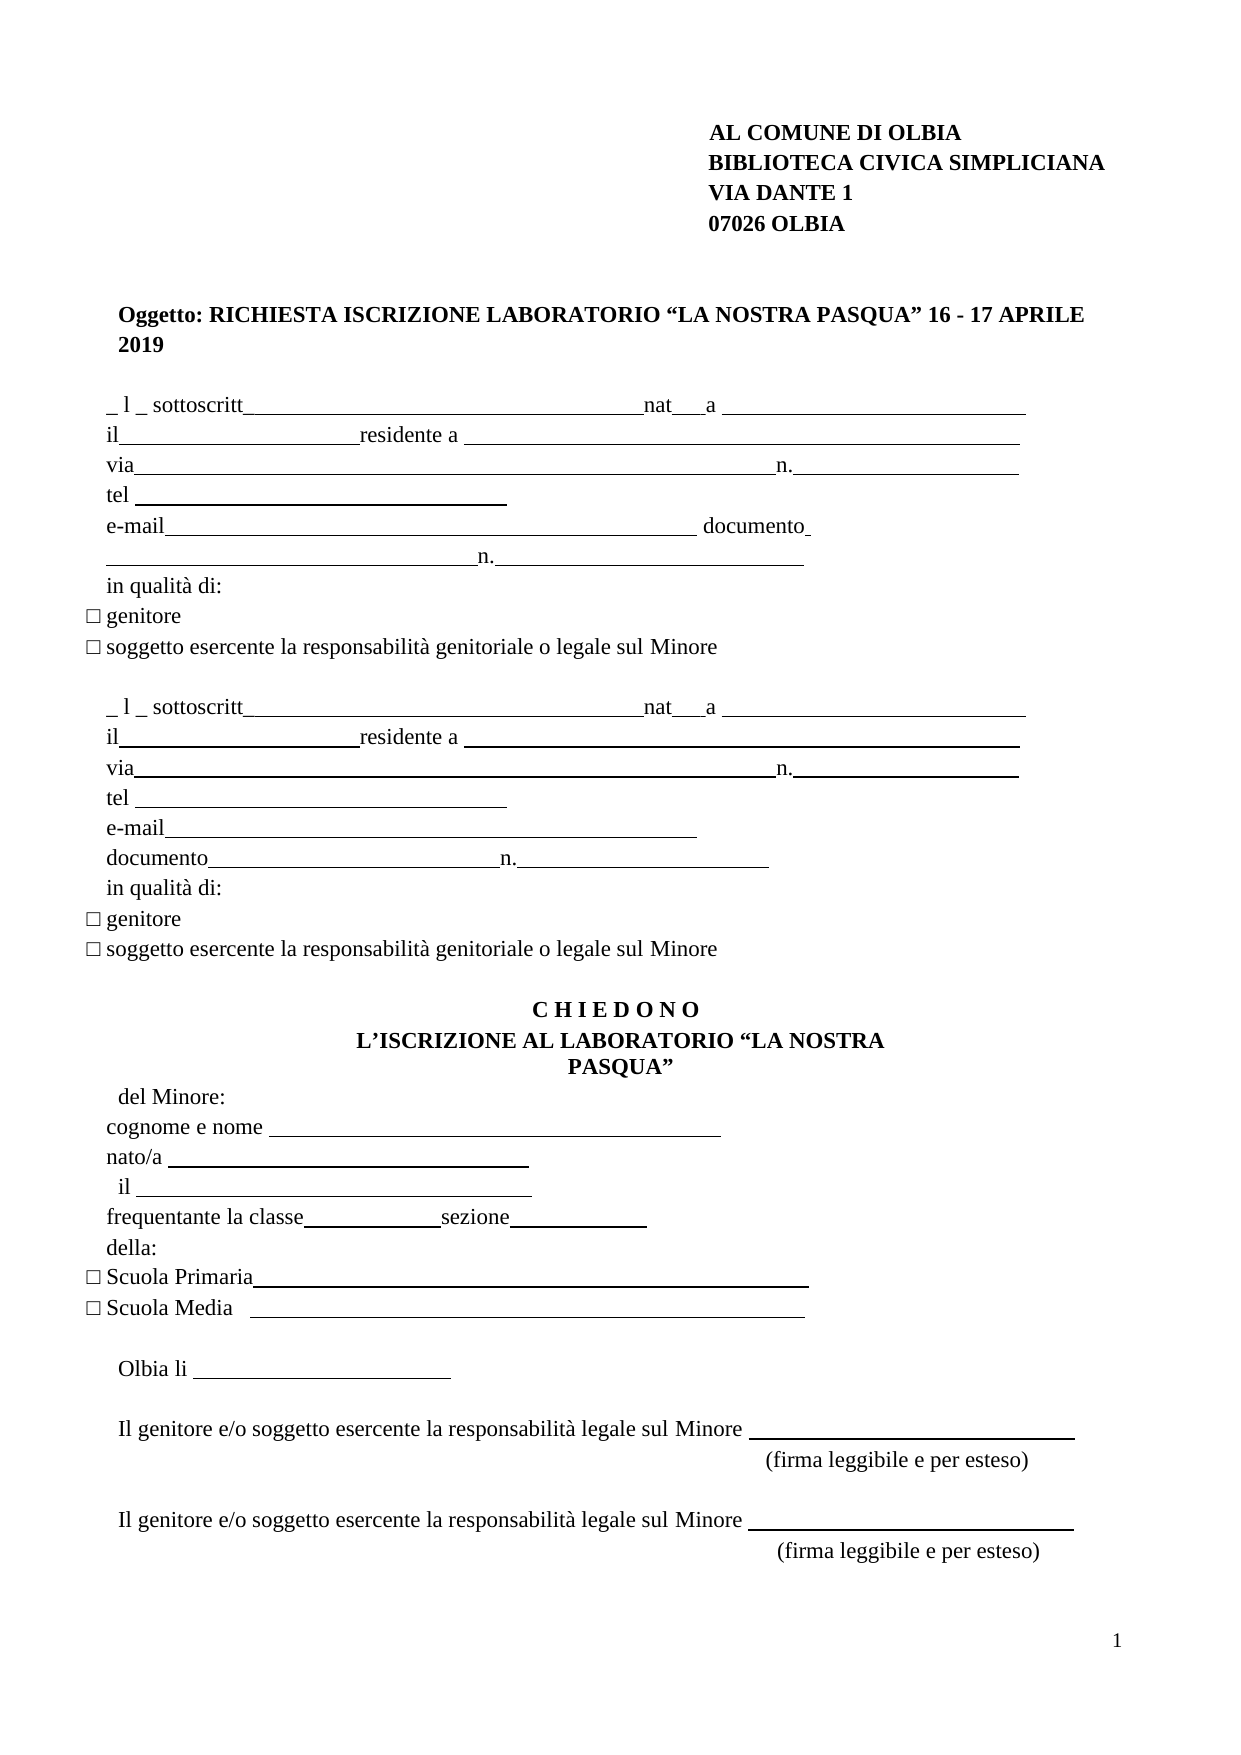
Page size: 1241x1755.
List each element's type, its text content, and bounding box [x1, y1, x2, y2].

list soggetto esercente la responsabilità genitoriale o legale sul Minore [86, 633, 1134, 659]
text e-mail documento n. in qualità di: [106, 512, 816, 598]
text (firma leggibile e per esteso) [777, 1537, 1134, 1563]
text _ l _ sottoscritt_ nat a il residente a via n. tel [106, 693, 1038, 810]
text Il genitore e/o soggetto esercente la responsabilità legale sul Minore [118, 1415, 1134, 1442]
text Il genitore e/o soggetto esercente la responsabilità legale sul Minore [118, 1506, 1134, 1533]
text e-mail documento n. in qualità di: [106, 814, 782, 901]
list genitore [86, 905, 1134, 931]
text frequentante la classe sezione della: [106, 1203, 659, 1260]
text il [118, 1173, 1134, 1199]
text (firma leggibile e per esteso) [765, 1446, 1134, 1472]
list Scuola Primaria [86, 1264, 1134, 1290]
text AL COMUNE DI OLBIA BIBLIOTECA CIVICA SIMPLICIANA VIA DANTE 1 [708, 119, 1107, 206]
text cognome e nome nato/a [106, 1113, 733, 1170]
text L’ISCRIZIONE AL LABORATORIO “LA NOSTRA PASQUA” [311, 1027, 929, 1079]
text del Minore: [118, 1083, 230, 1109]
list soggetto esercente la responsabilità genitoriale o legale sul Minore [86, 935, 1134, 961]
text Olbia li [118, 1355, 1134, 1381]
text 07026 OLBIA [708, 210, 1134, 236]
text C H I E D O N O [301, 996, 930, 1023]
list genitore [86, 602, 1134, 629]
text _ l _ sottoscritt_ nat a il residente a via n. tel [106, 391, 1038, 508]
list Scuola Media [86, 1294, 1134, 1321]
text Oggetto: RICHIESTA ISCRIZIONE LABORATORIO “LA NOSTRA PASQUA” 16 - 17 APRILE 2019 [118, 301, 1107, 357]
